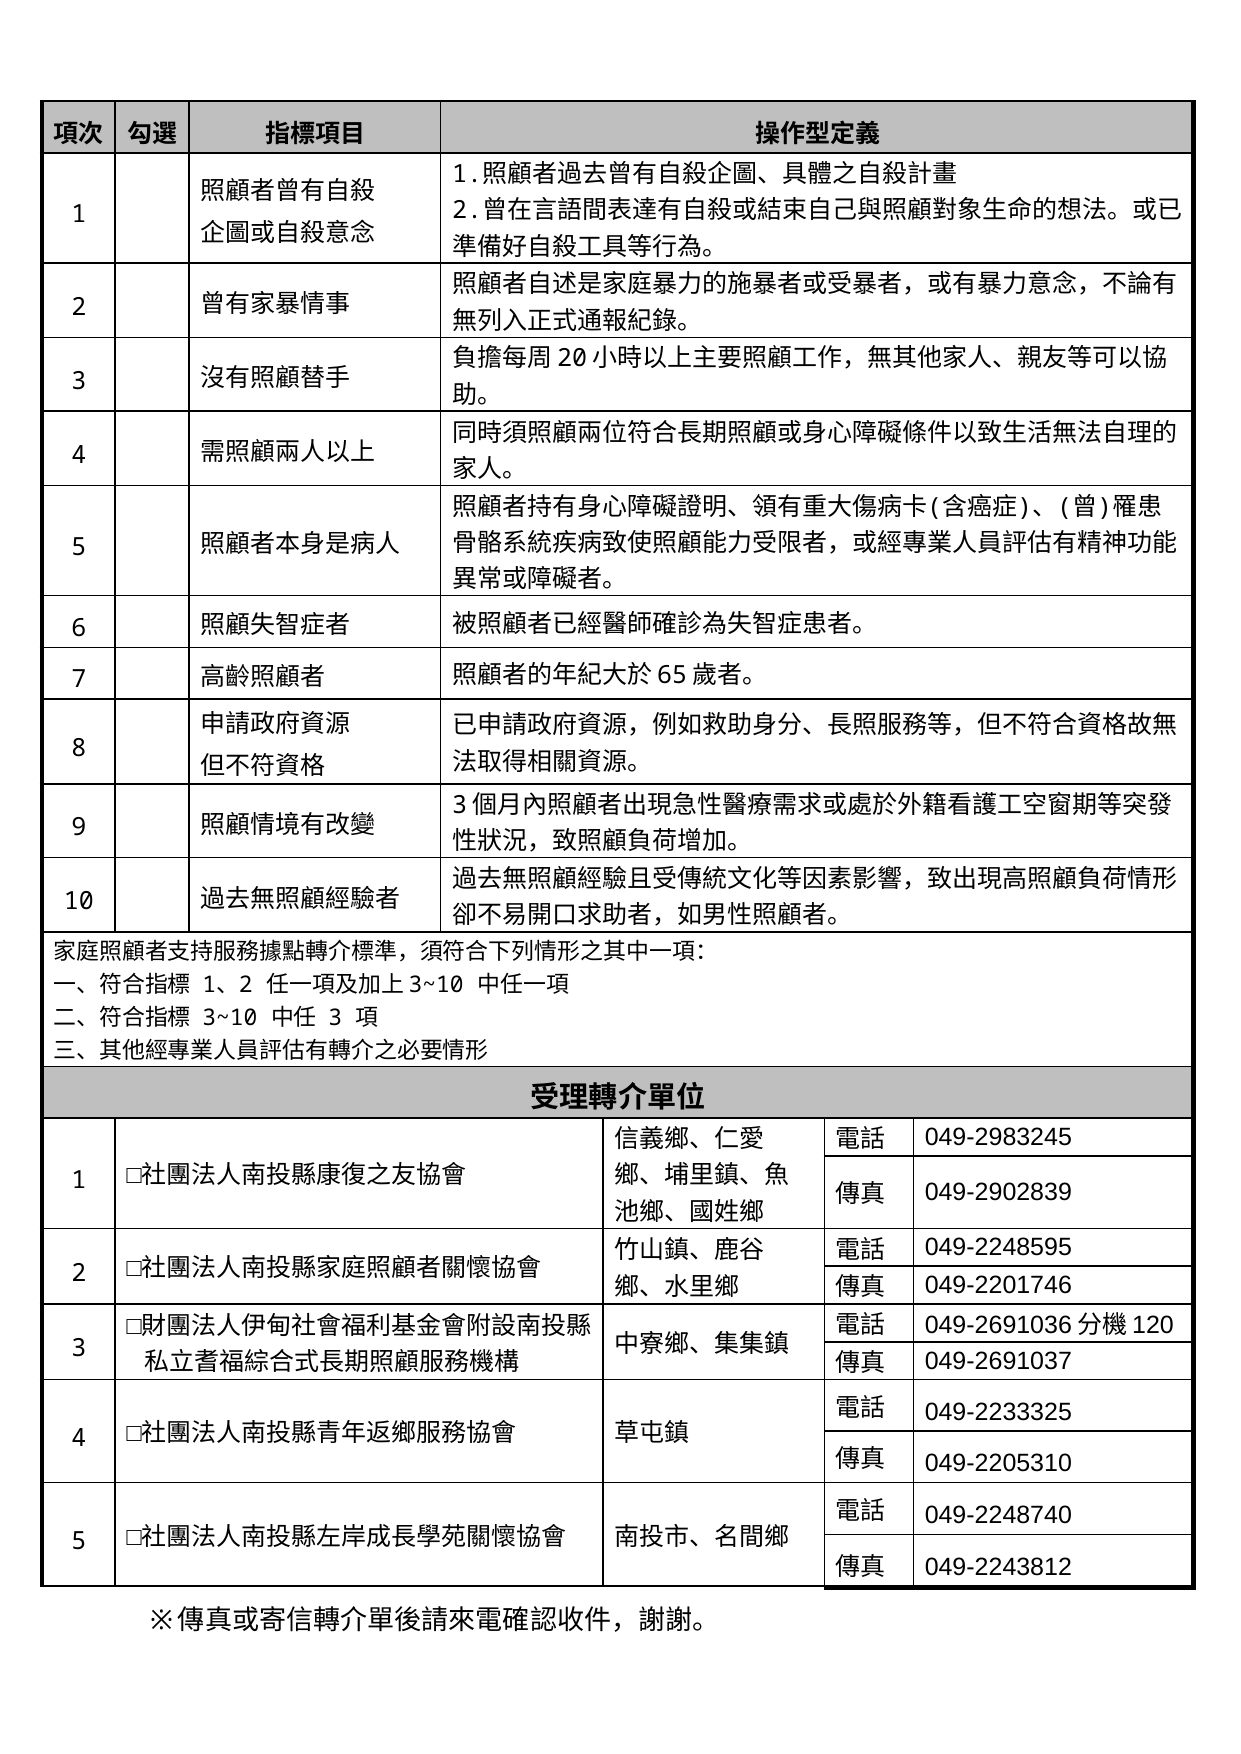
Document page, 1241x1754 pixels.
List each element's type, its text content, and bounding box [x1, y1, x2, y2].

table_cell □社團法人南投縣康復之友協會 [116, 1119, 602, 1227]
table_cell □社團法人南投縣家庭照顧者關懷協會 [116, 1229, 602, 1303]
table_cell 照顧者持有身心障礙證明、領有重大傷病卡(含癌症)、(曾)罹患骨骼系統疾病致使照顧能力受限者，或經專業人員評估有精神功能異常或障礙者。 [441, 486, 1191, 595]
table_cell 傳真 [825, 1535, 913, 1585]
table_cell [116, 338, 188, 410]
table_cell 電話 [825, 1119, 913, 1155]
table_cell 草屯鎮 [604, 1380, 824, 1482]
table_cell 電話 [825, 1380, 913, 1430]
table_cell 高齡照顧者 [190, 648, 440, 698]
table_cell 受理轉介單位 [44, 1067, 1191, 1117]
table_cell 傳真 [825, 1343, 913, 1379]
table_cell 已申請政府資源，例如救助身分、長照服務等，但不符合資格故無法取得相關資源。 [441, 700, 1191, 783]
table_cell 3 [44, 338, 114, 410]
table_cell 5 [44, 1483, 114, 1585]
table_cell 4 [44, 412, 114, 484]
table_cell 項次 [44, 102, 114, 152]
table_cell 負擔每周20小時以上主要照顧工作，無其他家人、親友等可以協助。 [441, 338, 1191, 410]
table_cell 勾選 [116, 102, 188, 152]
table_cell 照顧者的年紀大於65歲者。 [441, 648, 1191, 698]
table_cell 7 [44, 648, 114, 698]
table_cell 電話 [825, 1229, 913, 1265]
table_cell 同時須照顧兩位符合長期照顧或身心障礙條件以致生活無法自理的家人。 [441, 412, 1191, 484]
table_cell 照顧情境有改變 [190, 785, 440, 857]
table_cell 1.照顧者過去曾有自殺企圖、具體之自殺計畫 2.曾在言語間表達有自殺或結束自己與照顧對象生命的想法。或已準備好自殺工具等行為。 [441, 154, 1191, 262]
table_cell 6 [44, 596, 114, 646]
table_cell 049-2243812 [914, 1535, 1191, 1585]
table_cell [116, 486, 188, 595]
table_cell 5 [44, 486, 114, 595]
table_cell 操作型定義 [441, 102, 1191, 152]
table_cell 2 [44, 1229, 114, 1303]
table_cell 被照顧者已經醫師確診為失智症患者。 [441, 596, 1191, 646]
table_cell 南投市、名間鄉 [604, 1483, 824, 1585]
table_cell 沒有照顧替手 [190, 338, 440, 410]
table_cell 傳真 [825, 1432, 913, 1482]
table_cell 2 [44, 264, 114, 336]
table_cell 指標項目 [190, 102, 440, 152]
table_cell 049-2201746 [914, 1267, 1191, 1303]
table_cell [116, 700, 188, 783]
table_cell [116, 264, 188, 336]
table_cell [116, 858, 188, 931]
table_cell □社團法人南投縣左岸成長學苑關懷協會 [116, 1483, 602, 1585]
table_cell 照顧者本身是病人 [190, 486, 440, 595]
table_cell 049-2205310 [914, 1432, 1191, 1482]
table_cell 049-2248595 [914, 1229, 1191, 1265]
table_cell 1 [44, 154, 114, 262]
table_cell 過去無照顧經驗且受傳統文化等因素影響，致出現高照顧負荷情形卻不易開口求助者，如男性照顧者。 [441, 858, 1191, 931]
table_cell 傳真 [825, 1267, 913, 1303]
table_cell □社團法人南投縣青年返鄉服務協會 [116, 1380, 602, 1482]
table_cell [116, 412, 188, 484]
table_cell □財團法人伊甸社會福利基金會附設南投縣私立耆福綜合式長期照顧服務機構 [116, 1305, 602, 1379]
table_cell 3 [44, 1305, 114, 1379]
table_cell 傳真 [825, 1157, 913, 1227]
table_cell 049-2691037 [914, 1343, 1191, 1379]
table_cell 049-2902839 [914, 1157, 1191, 1227]
table_cell 曾有家暴情事 [190, 264, 440, 336]
table_cell 8 [44, 700, 114, 783]
table_cell 電話 [825, 1305, 913, 1341]
table_cell 照顧者曾有自殺 企圖或自殺意念 [190, 154, 440, 262]
table_cell 需照顧兩人以上 [190, 412, 440, 484]
table_cell [116, 785, 188, 857]
table_cell 照顧失智症者 [190, 596, 440, 646]
text ※傳真或寄信轉介單後請來電確認收件，謝謝。 [118, 1590, 1122, 1640]
table_cell 3個月內照顧者出現急性醫療需求或處於外籍看護工空窗期等突發性狀況，致照顧負荷增加。 [441, 785, 1191, 857]
table_cell 10 [44, 858, 114, 931]
table_cell 電話 [825, 1483, 913, 1533]
table_cell [116, 648, 188, 698]
table_cell 申請政府資源 但不符資格 [190, 700, 440, 783]
table_cell 中寮鄉、集集鎮 [604, 1305, 824, 1379]
table_cell 049-2983245 [914, 1119, 1191, 1155]
table_cell 049-2233325 [914, 1380, 1191, 1430]
table_cell 9 [44, 785, 114, 857]
table_cell 信義鄉、仁愛鄉、埔里鎮、魚池鄉、國姓鄉 [604, 1119, 824, 1227]
table_cell [116, 154, 188, 262]
table_cell 家庭照顧者支持服務據點轉介標準，須符合下列情形之其中一項： 一、符合指標 1、2 任一項及加上3~10 中任一項 二、符合指標 3~10 中任 3 項 三、其他經專業人員評估有轉介之必要情形 [44, 933, 1191, 1066]
table_cell 049-2691036分機120 [914, 1305, 1191, 1341]
table_cell 049-2248740 [914, 1483, 1191, 1533]
table_cell [116, 596, 188, 646]
table_cell 過去無照顧經驗者 [190, 858, 440, 931]
table_cell 1 [44, 1119, 114, 1227]
table_cell 照顧者自述是家庭暴力的施暴者或受暴者，或有暴力意念，不論有無列入正式通報紀錄。 [441, 264, 1191, 336]
table_cell 竹山鎮、鹿谷鄉、水里鄉 [604, 1229, 824, 1303]
table_cell 4 [44, 1380, 114, 1482]
